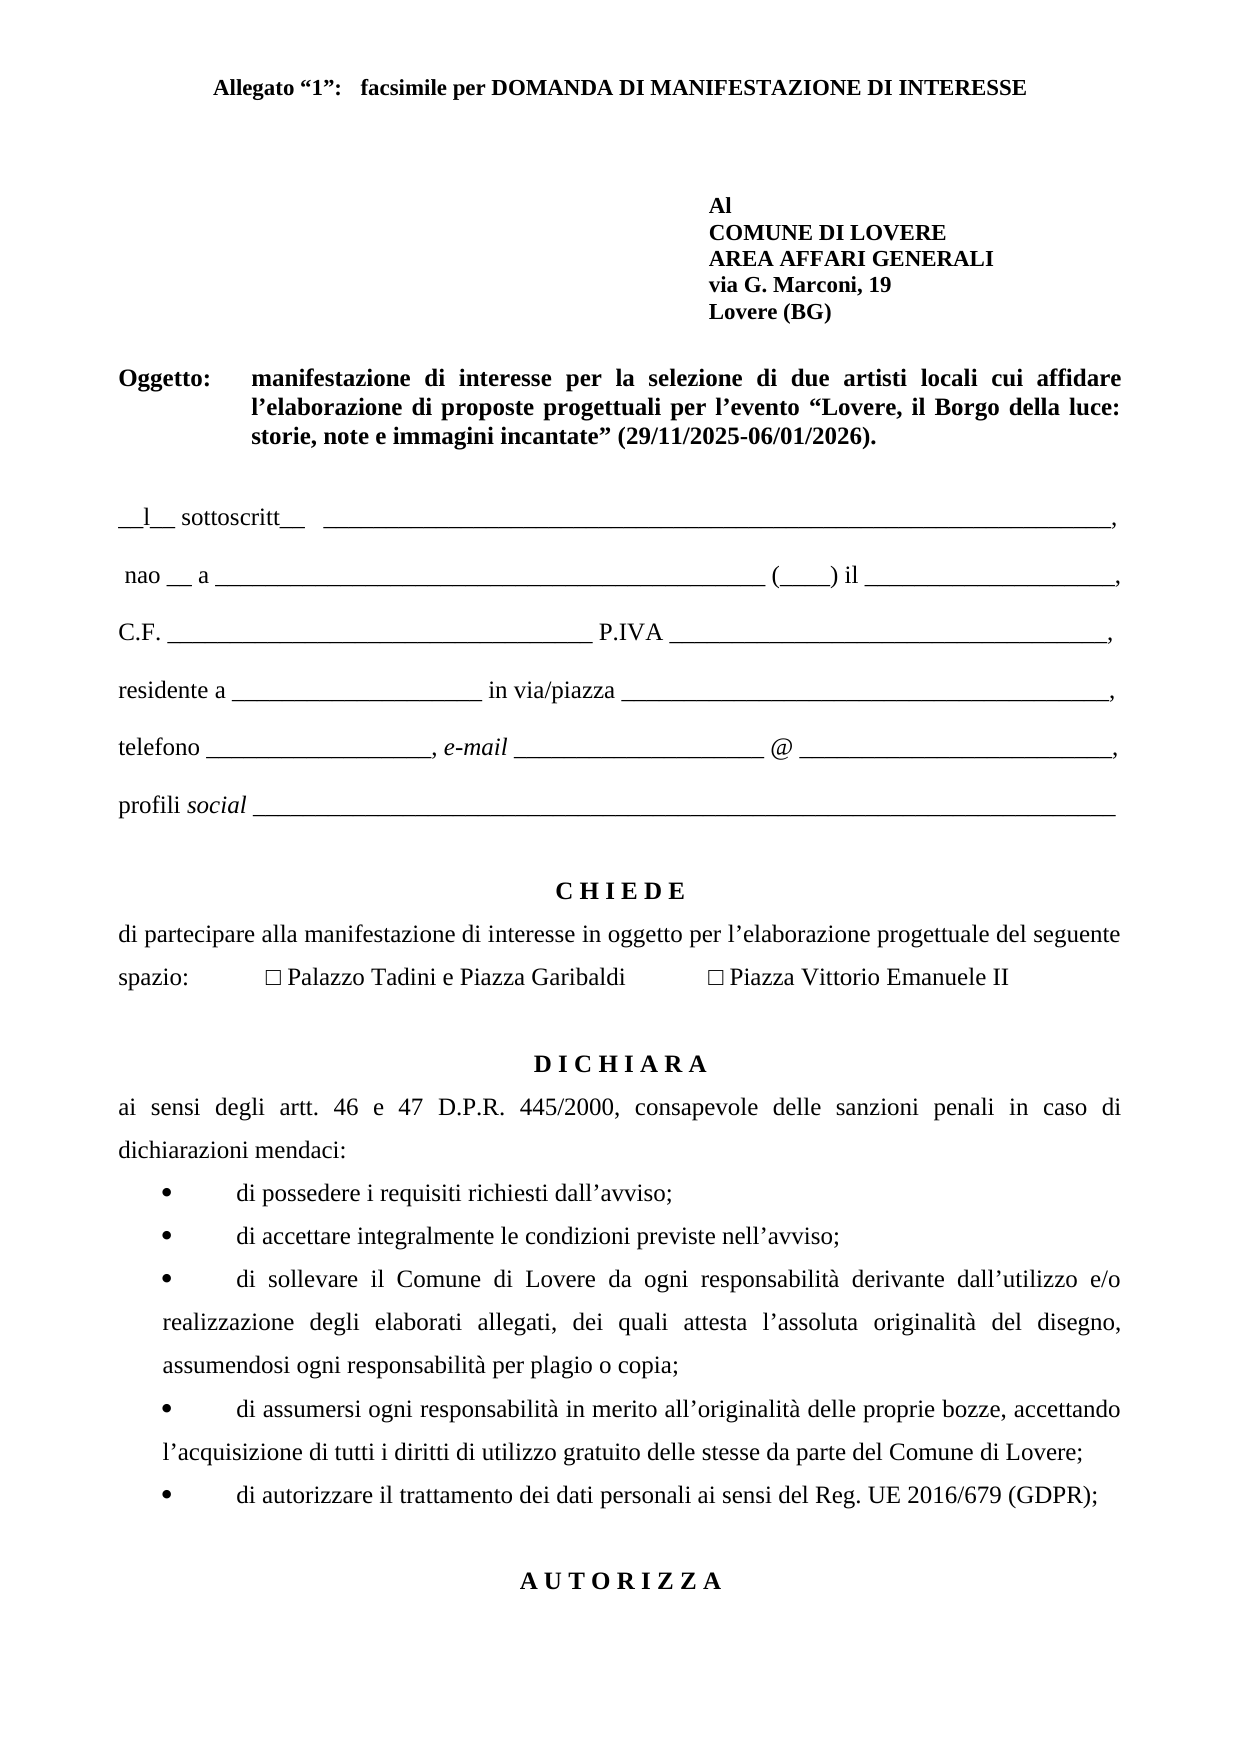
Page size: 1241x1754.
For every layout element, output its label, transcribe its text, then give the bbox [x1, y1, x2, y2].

text Lovere (BG) [709, 298, 1122, 324]
text C H I E D E [118, 876, 1122, 905]
text ai sensi degli artt. 46 e 47 D.P.R. 445/2000, consapevole delle sanzioni penali in caso di dichiarazioni mendaci: [118, 1092, 1122, 1164]
text AREA AFFARI GENERALI [709, 245, 1122, 271]
text Al [709, 192, 1122, 219]
text telefono __________________, e-mail ____________________ @ _________________________, [118, 732, 1122, 761]
text residente a ____________________ in via/piazza _______________________________________, [118, 675, 1122, 704]
list di possedere i requisiti richiesti dall’avviso; [162, 1178, 1122, 1207]
text COMUNE DI LOVERE [709, 219, 1122, 245]
text Oggetto: manifestazione di interesse per la selezione di due artisti locali cui affidare l’elaborazione di proposte progettuali per l’evento “Lovere, il Borgo della luce: storie, note e immagini incantate” (29/11/2025-06/01/2026). [118, 363, 1122, 450]
text D I C H I A R A [118, 1049, 1122, 1077]
text C.F. __________________________________ P.IVA ___________________________________, [118, 617, 1122, 646]
text __l__ sottoscritt__ _______________________________________________________________, [118, 502, 1122, 531]
text nao __ a ____________________________________________ (____) il ____________________, [118, 560, 1122, 589]
text A U T O R I Z Z A [118, 1566, 1122, 1595]
list di autorizzare il trattamento dei dati personali ai sensi del Reg. UE 2016/679 (GDPR); [162, 1480, 1122, 1509]
list di assumersi ogni responsabilità in merito all’originalità delle proprie bozze, accettando l’acquisizione di tutti i diritti di utilizzo gratuito delle stesse da parte del Comune di Lovere; [162, 1394, 1122, 1466]
text via G. Marconi, 19 [709, 271, 1122, 298]
list di sollevare il Comune di Lovere da ogni responsabilità derivante dall’utilizzo e/o realizzazione degli elaborati allegati, dei quali attesta l’assoluta originalità del disegno, assumendosi ogni responsabilità per plagio o copia; [162, 1264, 1122, 1379]
text Allegato “1”: facsimile per DOMANDA DI MANIFESTAZIONE DI INTERESSE [118, 74, 1122, 100]
list di accettare integralmente le condizioni previste nell’avviso; [162, 1221, 1122, 1250]
text di partecipare alla manifestazione di interesse in oggetto per l’elaborazione progettuale del seguente spazio: □ Palazzo Tadini e Piazza Garibaldi □ Piazza Vittorio Emanuele II [118, 919, 1122, 991]
text profili social _____________________________________________________________________ [118, 790, 1122, 819]
